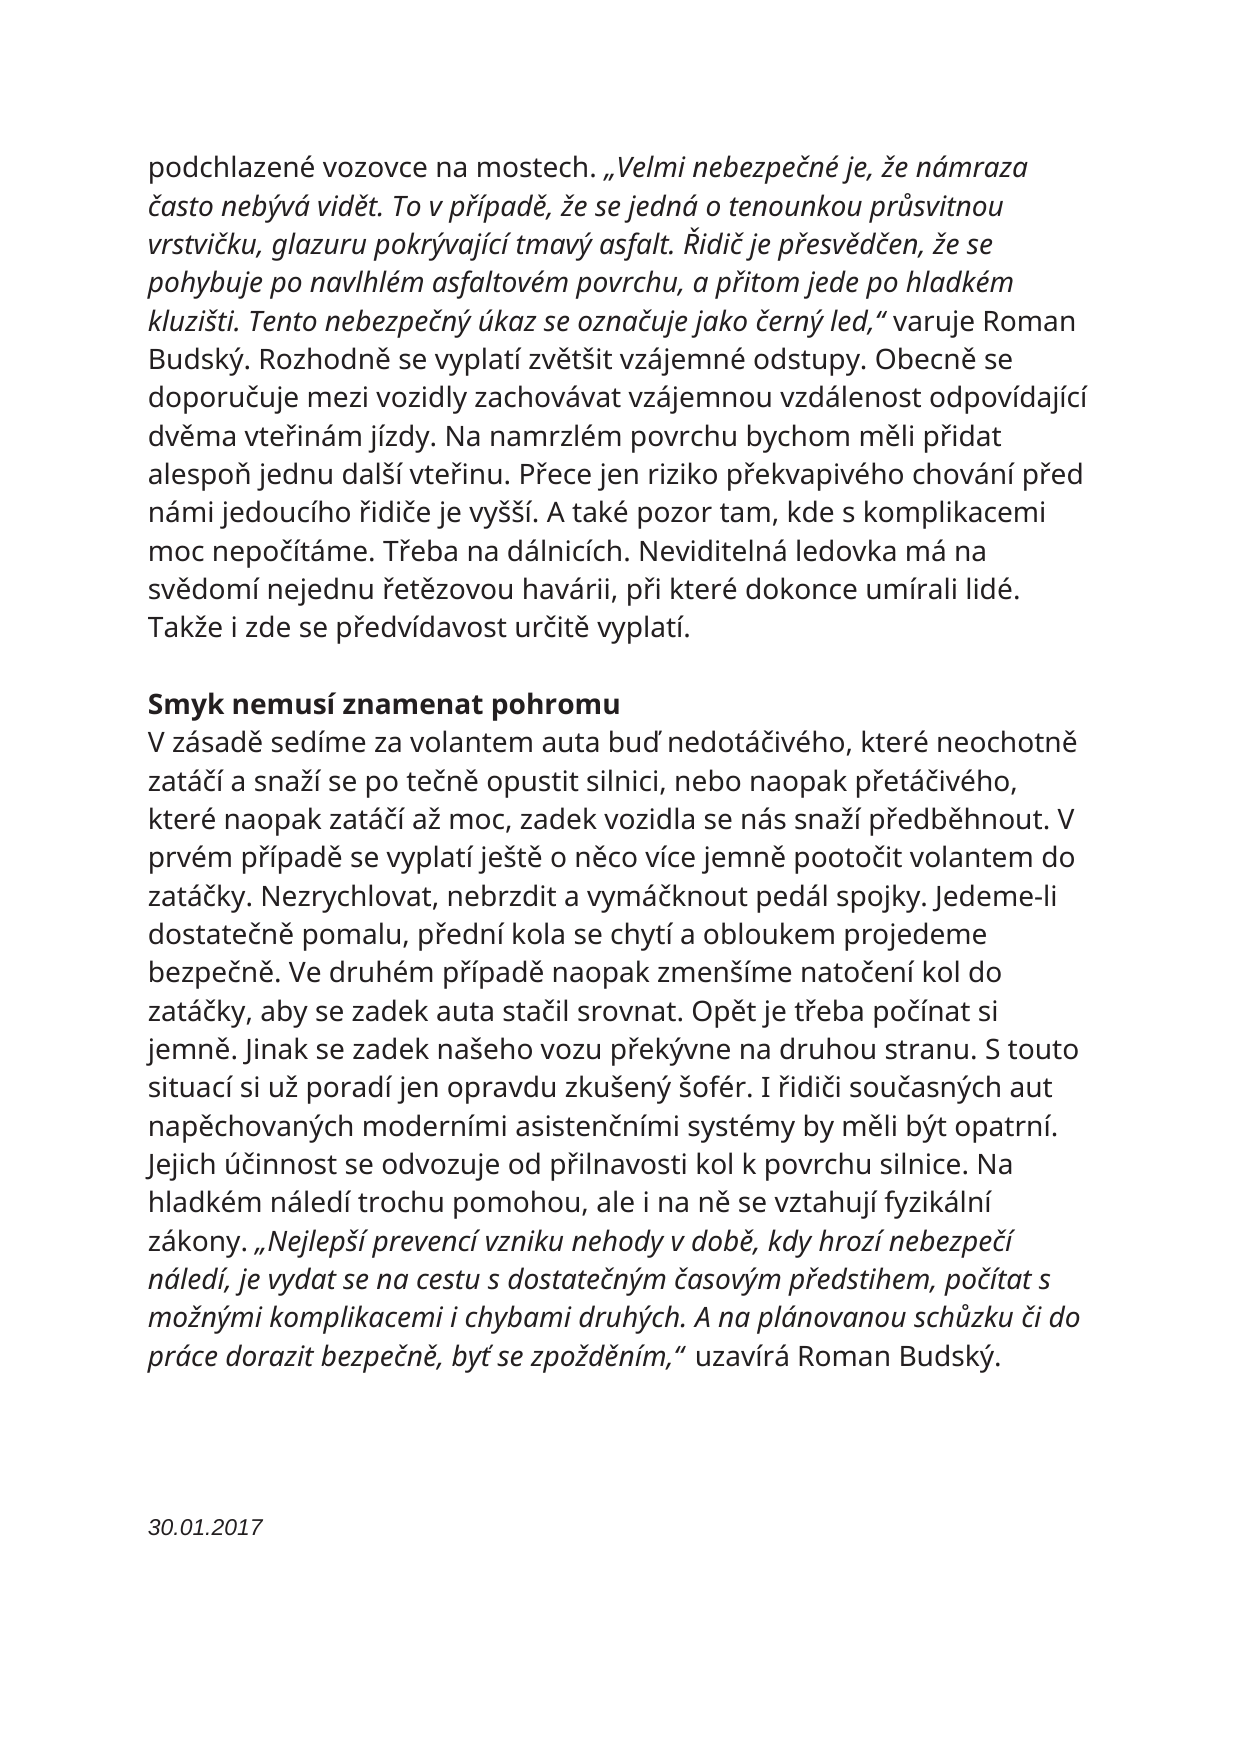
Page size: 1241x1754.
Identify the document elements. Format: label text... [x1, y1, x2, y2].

text 30.01.2017 [148, 1514, 1093, 1540]
text podchlazené vozovce na mostech. „Velmi nebezpečné je, že námraza často nebývá vidět. To v případě, že se jedná o tenounkou průsvitnou vrstvičku, glazuru pokrývající tmavý asfalt. Řidič je přesvědčen, že se pohybuje po navlhlém asfaltovém povrchu, a přitom jede po hladkém kluzišti. Tento nebezpečný úkaz se označuje jako černý led,“ varuje Roman Budský. Rozhodně se vyplatí zvětšit vzájemné odstupy. Obecně se doporučuje mezi vozidly zachovávat vzájemnou vzdálenost odpovídající dvěma vteřinám jízdy. Na namrzlém povrchu bychom měli přidat alespoň jednu další vteřinu. Přece jen riziko překvapivého chování před námi jedoucího řidiče je vyšší. A také pozor tam, kde s komplikacemi moc nepočítáme. Třeba na dálnicích. Neviditelná ledovka má na svědomí nejednu řetězovou havárii, při které dokonce umírali lidé. Takže i zde se předvídavost určitě vyplatí. Smyk nemusí znamenat pohromu V zásadě sedíme za volantem auta buď nedotáčivého, které neochotně zatáčí a snaží se po tečně opustit silnici, nebo naopak přetáčivého, které naopak zatáčí až moc, zadek vozidla se nás snaží předběhnout. V prvém případě se vyplatí ještě o něco více jemně pootočit volantem do zatáčky. Nezrychlovat, nebrzdit a vymáčknout pedál spojky. Jedeme-li dostatečně pomalu, přední kola se chytí a obloukem projedeme bezpečně. Ve druhém případě naopak zmenšíme natočení kol do zatáčky, aby se zadek auta stačil srovnat. Opět je třeba počínat si jemně. Jinak se zadek našeho vozu překývne na druhou stranu. S touto situací si už poradí jen opravdu zkušený šofér. I řidiči současných aut napěchovaných moderními asistenčními systémy by měli být opatrní. Jejich účinnost se odvozuje od přilnavosti kol k povrchu silnice. Na hladkém náledí trochu pomohou, ale i na ně se vztahují fyzikální zákony. „Nejlepší prevencí vzniku nehody v době, kdy hrozí nebezpečí náledí, je vydat se na cestu s dostatečným časovým předstihem, počítat s možnými komplikacemi i chybami druhých. A na plánovanou schůzku či do práce dorazit bezpečně, byť se zpožděním,“ uzavírá Roman Budský. [148, 148, 1093, 1374]
